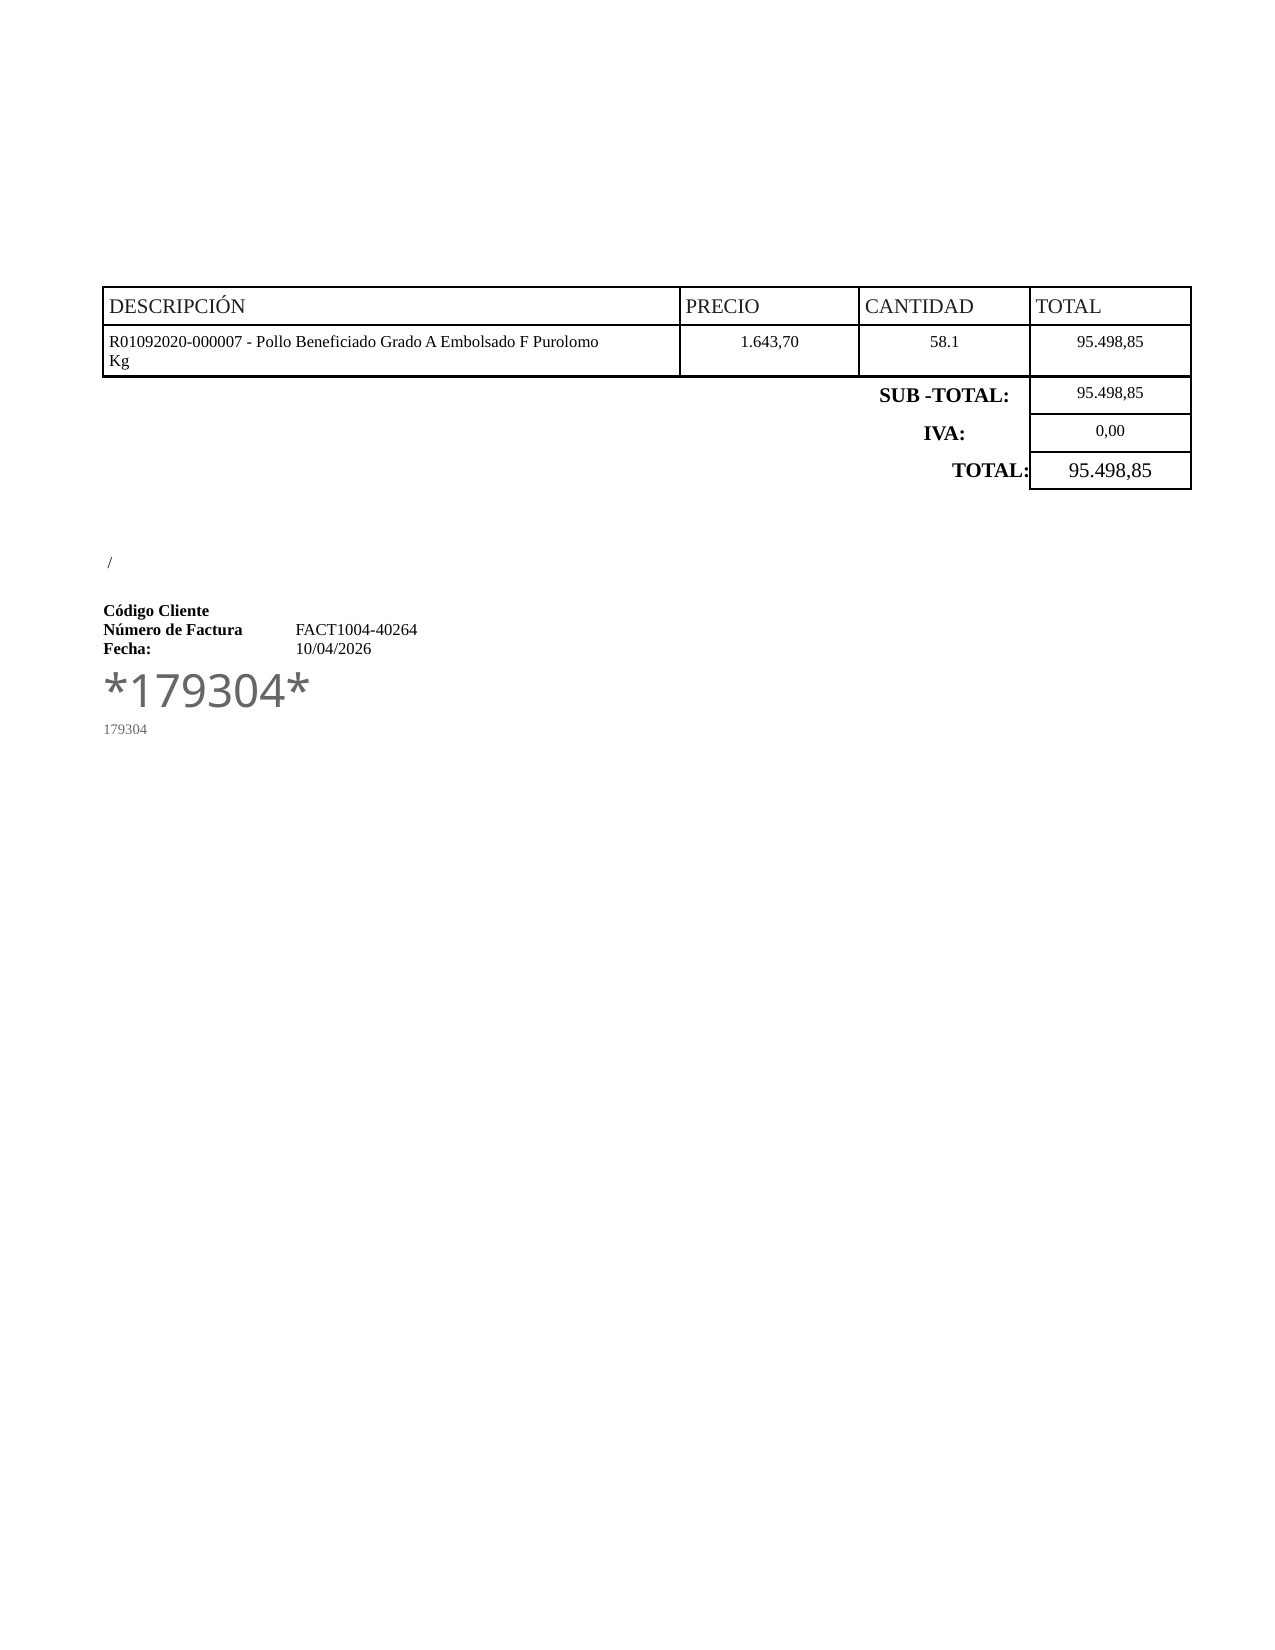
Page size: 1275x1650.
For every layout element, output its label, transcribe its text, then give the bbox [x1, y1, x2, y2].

table_cell Número de Factura [103, 620, 295, 639]
table_header [103, 490, 858, 514]
table_cell 0,00 [1031, 415, 1190, 451]
table_header Código Cliente [103, 601, 295, 620]
table_cell [103, 534, 858, 553]
table_cell / [103, 553, 858, 572]
table_cell FACT1004-40264 [295, 620, 517, 639]
table_cell 95.498,85 [1031, 453, 1190, 488]
table_cell 95.498,85 [1031, 326, 1190, 375]
table_cell 95.498,85 [1031, 378, 1190, 413]
table_cell TOTAL: [859, 451, 1029, 488]
table_header [295, 601, 517, 620]
table_header TOTAL [1031, 288, 1190, 323]
text 179304 [103, 721, 1137, 737]
table_header DESCRIPCIÓN [104, 288, 679, 323]
table_header CANTIDAD [860, 288, 1029, 323]
text *179304* [103, 658, 1137, 721]
table_cell 58.1 [860, 326, 1029, 375]
table_cell [103, 514, 858, 533]
table_cell 1.643,70 [681, 326, 858, 375]
table_header PRECIO [681, 288, 858, 323]
table_cell [103, 378, 859, 488]
table_cell 10/04/2026 [295, 639, 517, 658]
table_cell Fecha: [103, 639, 295, 658]
table_cell R01092020-000007 - Pollo Beneficiado Grado A Embolsado F Purolomo Kg [104, 326, 679, 375]
table_cell SUB -TOTAL: [859, 378, 1029, 413]
table_cell IVA: [859, 413, 1029, 451]
